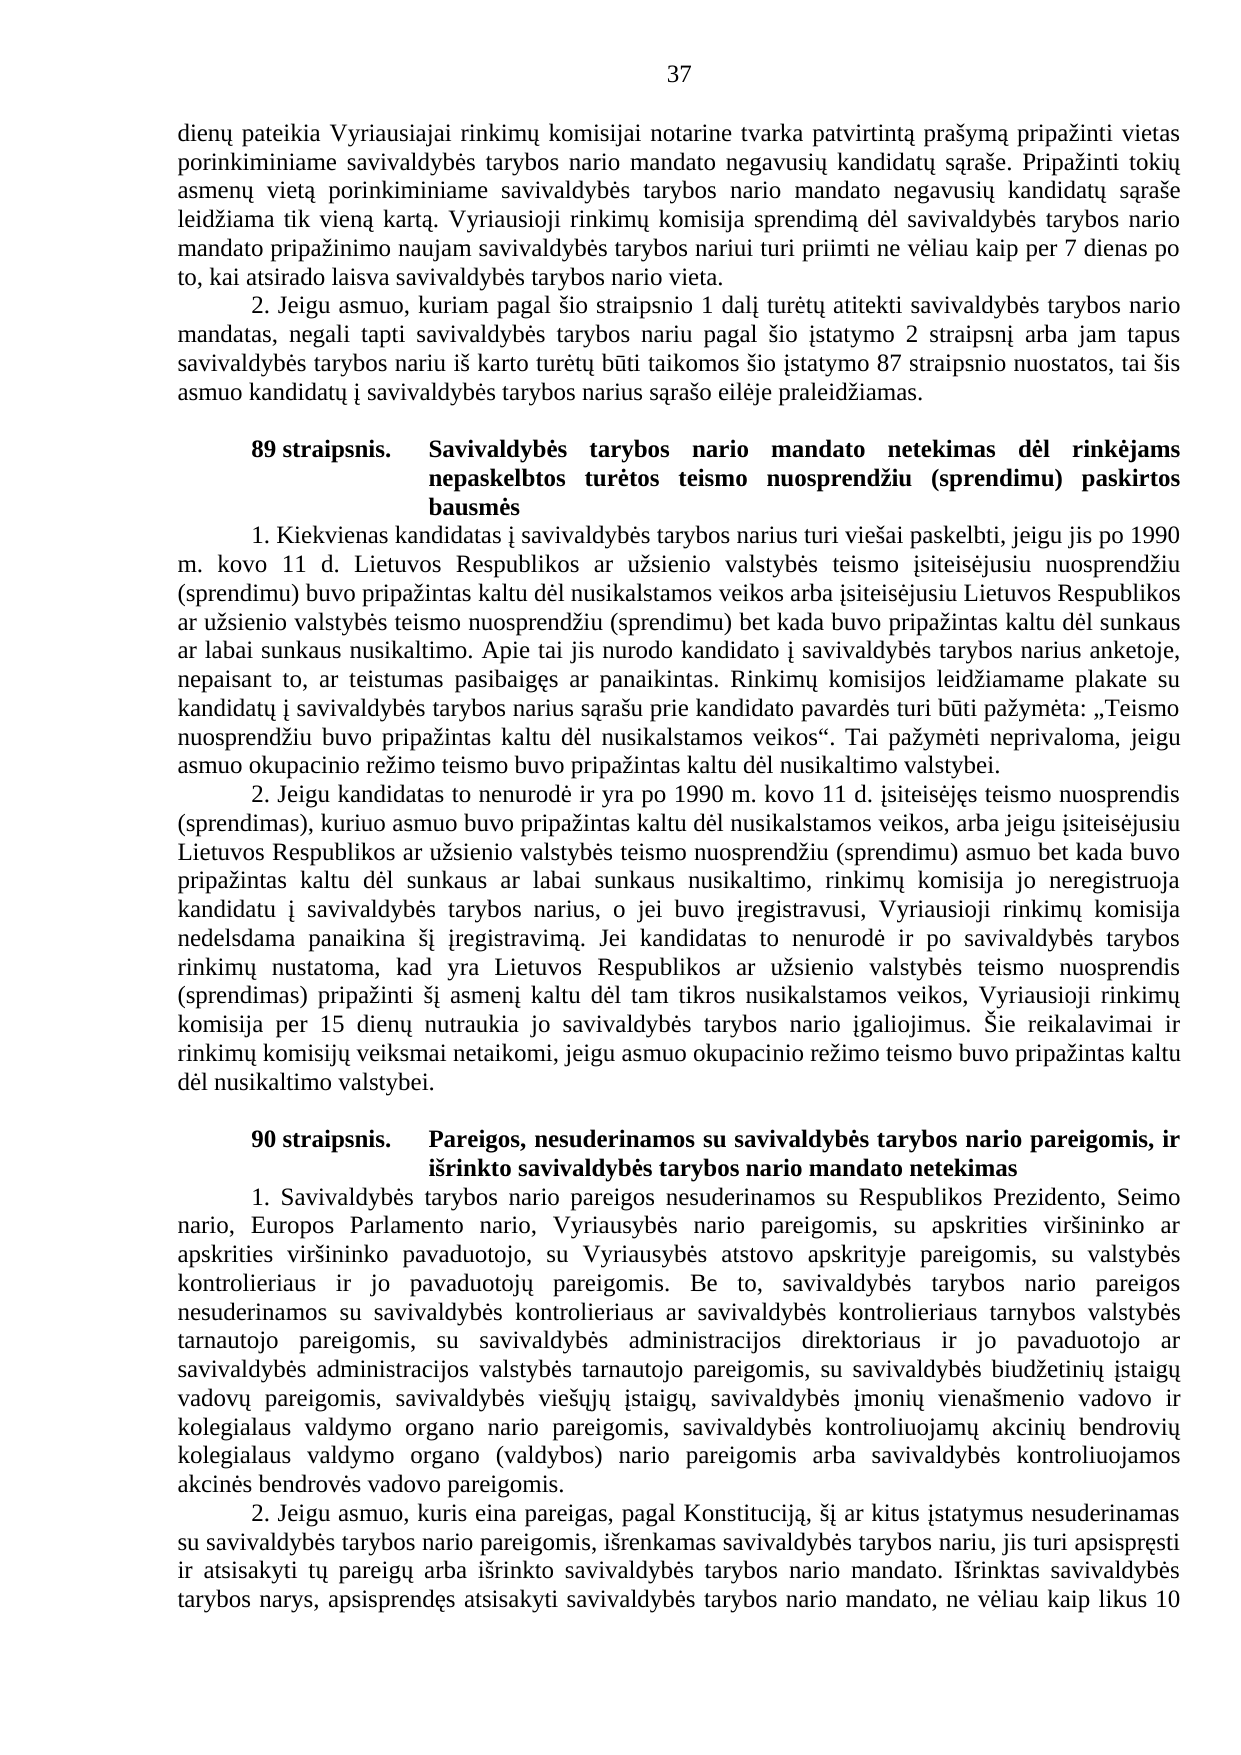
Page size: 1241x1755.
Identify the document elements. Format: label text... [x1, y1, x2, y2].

text 2. Jeigu asmuo, kuris eina pareigas, pagal Konstituciją, šį ar kitus įstatymus nesuderinamas su savivaldybės tarybos nario pareigomis, išrenkamas savivaldybės tarybos nariu, jis turi apsispręsti ir atsisakyti tų pareigų arba išrinkto savivaldybės tarybos nario mandato. Išrinktas savivaldybės tarybos narys, apsisprendęs atsisakyti savivaldybės tarybos nario mandato, ne vėliau kaip likus 10 [177, 1498, 1181, 1613]
text 2. Jeigu kandidatas to nenurodė ir yra po 1990 m. kovo 11 d. įsiteisėjęs teismo nuosprendis (sprendimas), kuriuo asmuo buvo pripažintas kaltu dėl nusikalstamos veikos, arba jeigu įsiteisėjusiu Lietuvos Respublikos ar užsienio valstybės teismo nuosprendžiu (sprendimu) asmuo bet kada buvo pripažintas kaltu dėl sunkaus ar labai sunkaus nusikaltimo, rinkimų komisija jo neregistruoja kandidatu į savivaldybės tarybos narius, o jei buvo įregistravusi, Vyriausioji rinkimų komisija nedelsdama panaikina šį įregistravimą. Jei kandidatas to nenurodė ir po savivaldybės tarybos rinkimų nustatoma, kad yra Lietuvos Respublikos ar užsienio valstybės teismo nuosprendis (sprendimas) pripažinti šį asmenį kaltu dėl tam tikros nusikalstamos veikos, Vyriausioji rinkimų komisija per 15 dienų nutraukia jo savivaldybės tarybos nario įgaliojimus. Šie reikalavimai ir rinkimų komisijų veiksmai netaikomi, jeigu asmuo okupacinio režimo teismo buvo pripažintas kaltu dėl nusikaltimo valstybei. [177, 779, 1181, 1096]
text 1. Kiekvienas kandidatas į savivaldybės tarybos narius turi viešai paskelbti, jeigu jis po 1990 m. kovo 11 d. Lietuvos Respublikos ar užsienio valstybės teismo įsiteisėjusiu nuosprendžiu (sprendimu) buvo pripažintas kaltu dėl nusikalstamos veikos arba įsiteisėjusiu Lietuvos Respublikos ar užsienio valstybės teismo nuosprendžiu (sprendimu) bet kada buvo pripažintas kaltu dėl sunkaus ar labai sunkaus nusikaltimo. Apie tai jis nurodo kandidato į savivaldybės tarybos narius anketoje, nepaisant to, ar teistumas pasibaigęs ar panaikintas. Rinkimų komisijos leidžiamame plakate su kandidatų į savivaldybės tarybos narius sąrašu prie kandidato pavardės turi būti pažymėta: „Teismo nuosprendžiu buvo pripažintas kaltu dėl nusikalstamos veikos“. Tai pažymėti neprivaloma, jeigu asmuo okupacinio režimo teismo buvo pripažintas kaltu dėl nusikaltimo valstybei. [177, 521, 1181, 779]
text dienų pateikia Vyriausiajai rinkimų komisijai notarine tvarka patvirtintą prašymą pripažinti vietas porinkiminiame savivaldybės tarybos nario mandato negavusių kandidatų sąraše. Pripažinti tokių asmenų vietą porinkiminiame savivaldybės tarybos nario mandato negavusių kandidatų sąraše leidžiama tik vieną kartą. Vyriausioji rinkimų komisija sprendimą dėl savivaldybės tarybos nario mandato pripažinimo naujam savivaldybės tarybos nariui turi priimti ne vėliau kaip per 7 dienas po to, kai atsirado laisva savivaldybės tarybos nario vieta. [177, 118, 1181, 291]
text 1. Savivaldybės tarybos nario pareigos nesuderinamos su Respublikos Prezidento, Seimo nario, Europos Parlamento nario, Vyriausybės nario pareigomis, su apskrities viršininko ar apskrities viršininko pavaduotojo, su Vyriausybės atstovo apskrityje pareigomis, su valstybės kontrolieriaus ir jo pavaduotojų pareigomis. Be to, savivaldybės tarybos nario pareigos nesuderinamos su savivaldybės kontrolieriaus ar savivaldybės kontrolieriaus tarnybos valstybės tarnautojo pareigomis, su savivaldybės administracijos direktoriaus ir jo pavaduotojo ar savivaldybės administracijos valstybės tarnautojo pareigomis, su savivaldybės biudžetinių įstaigų vadovų pareigomis, savivaldybės viešųjų įstaigų, savivaldybės įmonių vienašmenio vadovo ir kolegialaus valdymo organo nario pareigomis, savivaldybės kontroliuojamų akcinių bendrovių kolegialaus valdymo organo (valdybos) nario pareigomis arba savivaldybės kontroliuojamos akcinės bendrovės vadovo pareigomis. [177, 1182, 1181, 1498]
text 89 straipsnis. Savivaldybės tarybos nario mandato netekimas dėl rinkėjams nepaskelbtos turėtos teismo nuosprendžiu (sprendimu) paskirtos bausmės [251, 434, 1181, 521]
text 90 straipsnis. Pareigos, nesuderinamos su savivaldybės tarybos nario pareigomis, ir išrinkto savivaldybės tarybos nario mandato netekimas [251, 1124, 1181, 1182]
text 2. Jeigu asmuo, kuriam pagal šio straipsnio 1 dalį turėtų atitekti savivaldybės tarybos nario mandatas, negali tapti savivaldybės tarybos nariu pagal šio įstatymo 2 straipsnį arba jam tapus savivaldybės tarybos nariu iš karto turėtų būti taikomos šio įstatymo 87 straipsnio nuostatos, tai šis asmuo kandidatų į savivaldybės tarybos narius sąrašo eilėje praleidžiamas. [177, 291, 1181, 406]
